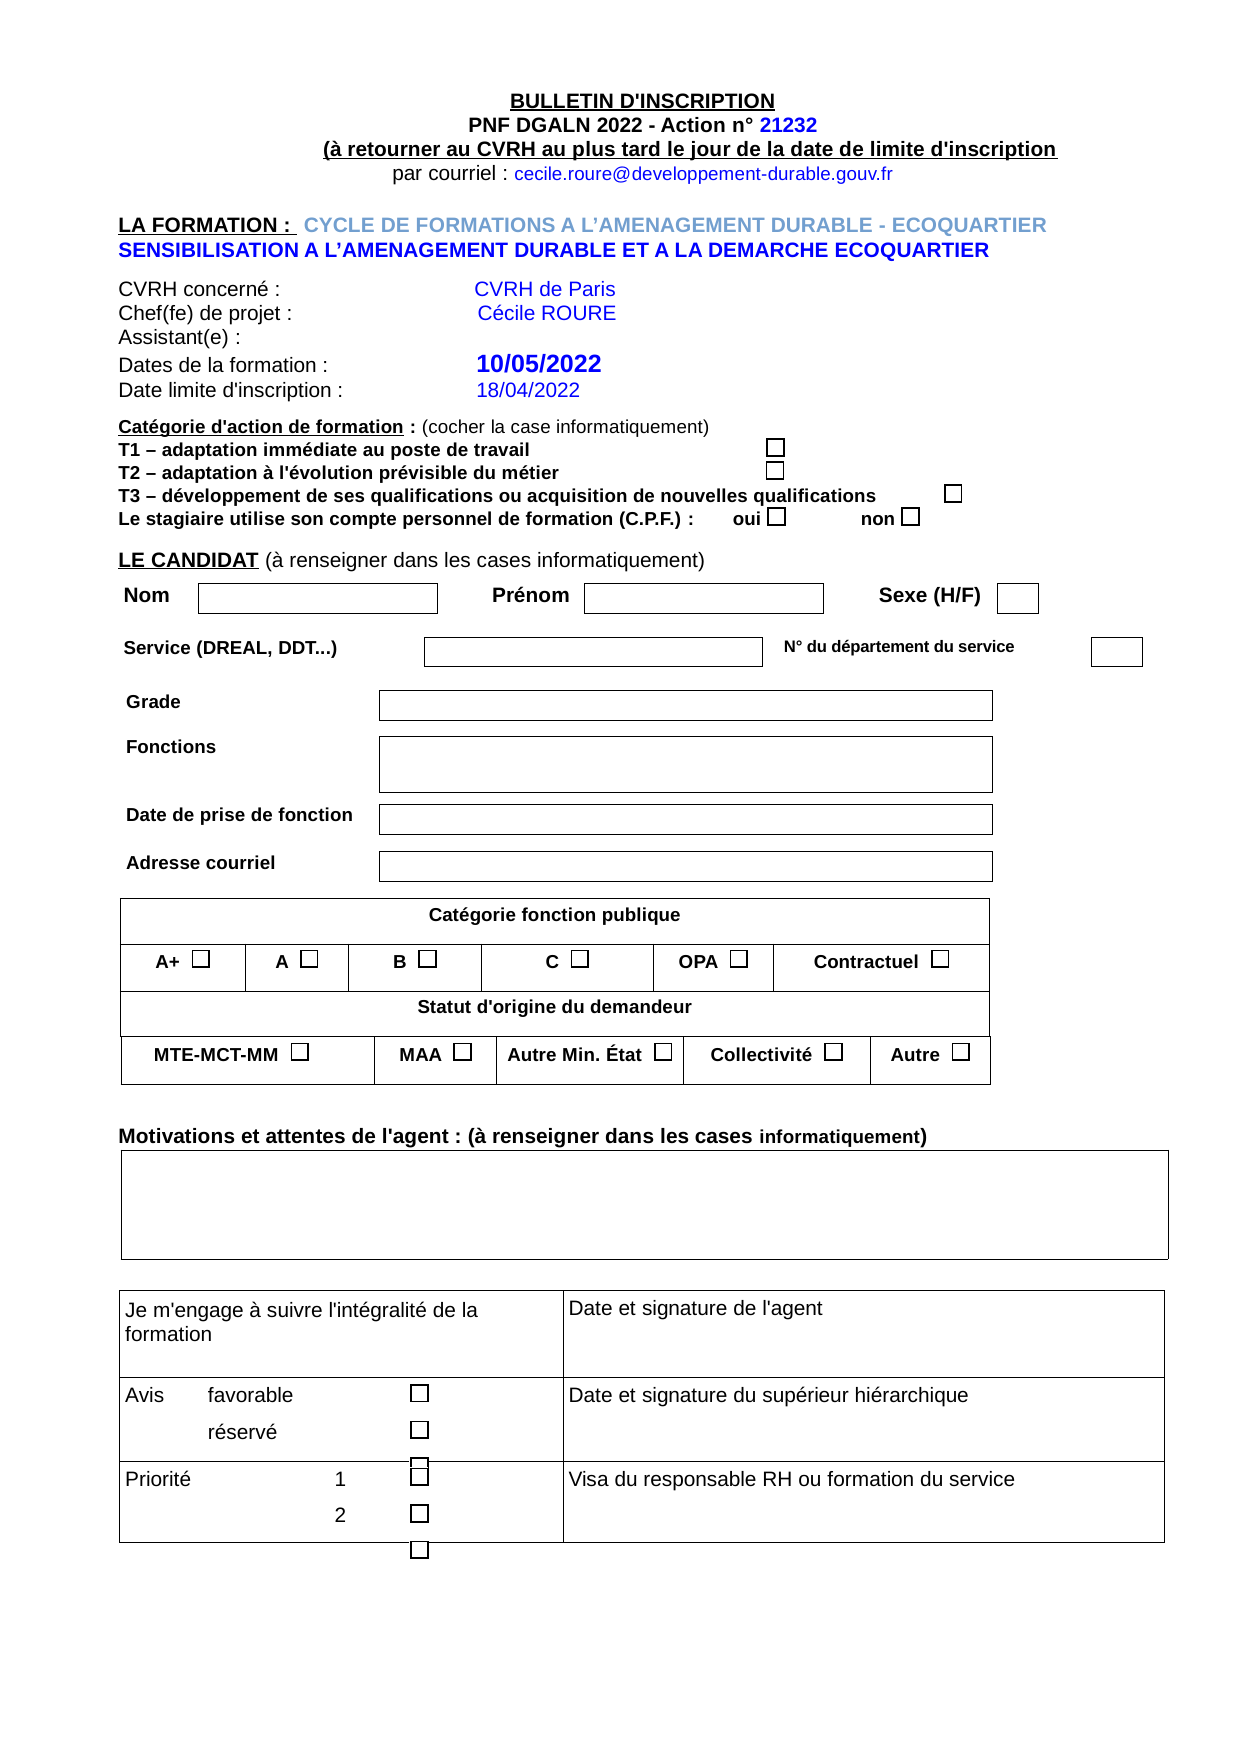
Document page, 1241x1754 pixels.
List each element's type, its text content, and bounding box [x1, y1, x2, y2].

table_header [374, 685, 1167, 730]
text (à retourner au CVRH au plus tard le jour de la date de limite d'inscription [213, 137, 1167, 161]
table_header Date et signature de l'agent [564, 1291, 1164, 1377]
table_cell Priorité 1 2 3 [120, 1462, 563, 1542]
table_header Catégorie fonction publique [121, 899, 989, 943]
text T2 – adaptation à l'évolution prévisible du métier [118, 461, 1167, 484]
table_cell Avis favorable réservé défavorable [120, 1378, 563, 1461]
table_cell A [246, 945, 348, 991]
table_header [122, 1151, 1168, 1259]
text LE CANDIDAT (à renseigner dans les cases informatiquement) [118, 548, 1167, 572]
table_cell B [349, 945, 481, 991]
text Motivations et attentes de l'agent : (à renseigner dans les cases informatiquement) [118, 1124, 1167, 1148]
table_header Collectivité [684, 1037, 870, 1083]
text T1 – adaptation immédiate au poste de travail [118, 438, 1167, 461]
table_header MTE-MCT-MM [122, 1037, 374, 1083]
table_header Prénom [486, 577, 578, 631]
text SENSIBILISATION A L’AMENAGEMENT DURABLE ET A LA DEMARCHE ECOQUARTIER [118, 238, 1167, 262]
table_cell [374, 846, 1167, 893]
table_cell C [482, 945, 653, 991]
table_header N° du département du service [778, 631, 1085, 685]
text PNF DGALN 2022 - Action n° 21232 [118, 113, 1167, 137]
text Assistant(e) : [118, 324, 1167, 349]
table_cell [374, 730, 1167, 798]
table_header MAA [375, 1037, 496, 1083]
table_header Service (DREAL, DDT...) [117, 631, 418, 685]
text Dates de la formation : 10/05/2022 [118, 349, 1167, 378]
table_cell Visa du responsable RH ou formation du service [564, 1462, 1164, 1542]
table_header Autre [871, 1037, 990, 1083]
table_cell A+ [121, 945, 245, 991]
text CVRH concerné : CVRH de Paris [118, 276, 1167, 301]
text LA FORMATION : CYCLE DE FORMATIONS A L’AMENAGEMENT DURABLE - ECOQUARTIER [118, 209, 1167, 238]
text T3 – développement de ses qualifications ou acquisition de nouvelles qualifications [118, 484, 1167, 507]
table_cell Adresse courriel [120, 846, 374, 893]
table_header Autre Min. État [497, 1037, 683, 1083]
text Date limite d'inscription : 18/04/2022 [118, 378, 1167, 402]
text Le stagiaire utilise son compte personnel de formation (C.P.F.) : oui non [118, 507, 1167, 530]
text Chef(fe) de projet : Cécile ROURE [118, 301, 1167, 324]
text par courriel : cecile.roure@developpement-durable.gouv.fr [118, 161, 1167, 185]
table_cell Fonctions [120, 730, 374, 798]
table_cell OPA [654, 945, 773, 991]
table_header Nom [118, 577, 192, 631]
table_header [1085, 631, 1168, 685]
table_header [579, 577, 873, 631]
table_header [418, 631, 778, 685]
table_header [193, 577, 486, 631]
text Catégorie d'action de formation : (cocher la case informatiquement) [118, 416, 1167, 438]
table_cell [374, 798, 1167, 846]
table_header Je m'engage à suivre l'intégralité de la formation [120, 1291, 563, 1377]
table_header Sexe (H/F) [873, 577, 992, 631]
table_cell Date et signature du supérieur hiérarchique [564, 1378, 1164, 1461]
table_header [992, 577, 1166, 631]
table_cell Contractuel [774, 945, 989, 991]
table_header Grade [120, 685, 374, 730]
table_cell Date de prise de fonction [120, 798, 374, 846]
table_cell Statut d'origine du demandeur [121, 992, 989, 1036]
text BULLETIN D'INSCRIPTION [118, 88, 1167, 113]
